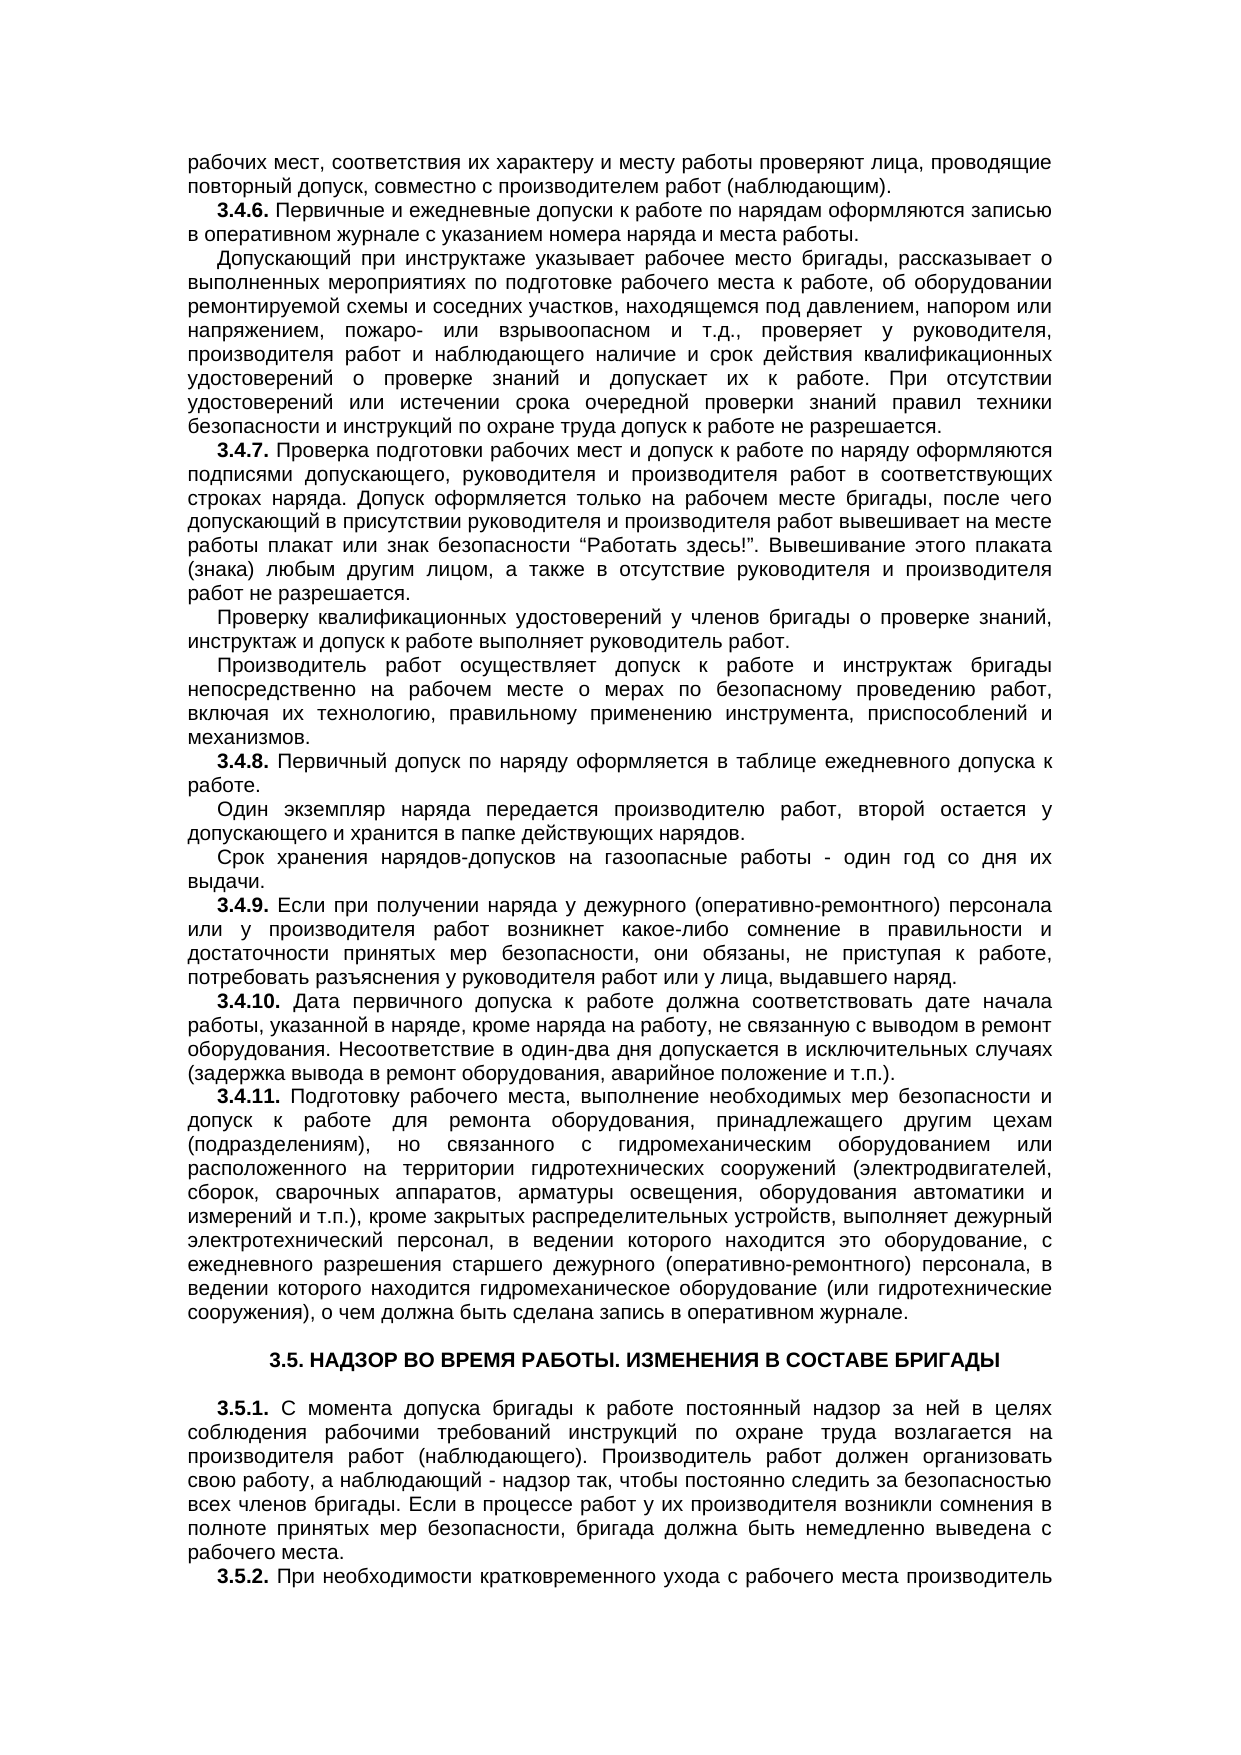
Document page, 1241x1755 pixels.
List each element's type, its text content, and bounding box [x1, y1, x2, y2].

text Проверку квалификационных удостоверений у членов бригады о проверке знаний, инструктаж и допуск к работе выполняет руководитель работ. [187, 605, 1053, 653]
text рабочих мест, соответствия их характеру и месту работы проверяют лица, проводящие повторный допуск, совместно с производителем работ (наблюдающим). [187, 150, 1053, 198]
text 3.4.6. Первичные и ежедневные допуски к работе по нарядам оформляются записью в оперативном журнале с указанием номера наряда и места работы. [187, 198, 1053, 246]
text 3.4.11. Подготовку рабочего места, выполнение необходимых мер безопасности и допуск к работе для ремонта оборудования, принадлежащего другим цехам (подразделениям), но связанного с гидромеханическим оборудованием или расположенного на территории гидротехнических сооружений (электродвигателей, сборок, сварочных аппаратов, арматуры освещения, оборудования автоматики и измерений и т.п.), кроме закрытых распределительных устройств, выполняет дежурный электротехнический персонал, в ведении которого находится это оборудование, с ежедневного разрешения старшего дежурного (оперативно-ремонтного) персонала, в ведении которого находится гидромеханическое оборудование (или гидротехнические сооружения), о чем должна быть сделана запись в оперативном журнале. [187, 1084, 1053, 1324]
text 3.4.8. Первичный допуск по наряду оформляется в таблице ежедневного допуска к работе. [187, 749, 1053, 797]
text 3.5. НАДЗОР ВО ВРЕМЯ РАБОТЫ. ИЗМЕНЕНИЯ В СОСТАВЕ БРИГАДЫ [187, 1348, 1053, 1372]
text 3.4.10. Дата первичного допуска к работе должна соответствовать дате начала работы, указанной в наряде, кроме наряда на работу, не связанную с выводом в ремонт оборудования. Несоответствие в один-два дня допускается в исключительных случаях (задержка вывода в ремонт оборудования, аварийное положение и т.п.). [187, 988, 1053, 1084]
text 3.5.2. При необходимости кратковременного ухода с рабочего места производитель [187, 1563, 1053, 1587]
text Срок хранения нарядов-допусков на газоопасные работы - один год со дня их выдачи. [187, 845, 1053, 893]
text 3.4.9. Если при получении наряда у дежурного (оперативно-ремонтного) персонала или у производителя работ возникнет какое-либо сомнение в правильности и достаточности принятых мер безопасности, они обязаны, не приступая к работе, потребовать разъяснения у руководителя работ или у лица, выдавшего наряд. [187, 893, 1053, 988]
text 3.4.7. Проверка подготовки рабочих мест и допуск к работе по наряду оформляются подписями допускающего, руководителя и производителя работ в соответствующих строках наряда. Допуск оформляется только на рабочем месте бригады, после чего допускающий в присутствии руководителя и производителя работ вывешивает на месте работы плакат или знак безопасности “Работать здесь!”. Вывешивание этого плаката (знака) любым другим лицом, а также в отсутствие руководителя и производителя работ не разрешается. [187, 437, 1053, 605]
text Один экземпляр наряда передается производителю работ, второй остается у допускающего и хранится в папке действующих нарядов. [187, 797, 1053, 845]
text Допускающий при инструктаже указывает рабочее место бригады, рассказывает о выполненных мероприятиях по подготовке рабочего места к работе, об оборудовании ремонтируемой схемы и соседних участков, находящемся под давлением, напором или напряжением, пожаро- или взрывоопасном и т.д., проверяет у руководителя, производителя работ и наблюдающего наличие и срок действия квалификационных удостоверений о проверке знаний и допускает их к работе. При отсутствии удостоверений или истечении срока очередной проверки знаний правил техники безопасности и инструкций по охране труда допуск к работе не разрешается. [187, 246, 1053, 437]
text Производитель работ осуществляет допуск к работе и инструктаж бригады непосредственно на рабочем месте о мерах по безопасному проведению работ, включая их технологию, правильному применению инструмента, приспособлений и механизмов. [187, 653, 1053, 749]
text 3.5.1. С момента допуска бригады к работе постоянный надзор за ней в целях соблюдения рабочими требований инструкций по охране труда возлагается на производителя работ (наблюдающего). Производитель работ должен организовать свою работу, а наблюдающий - надзор так, чтобы постоянно следить за безопасностью всех членов бригады. Если в процессе работ у их производителя возникли сомнения в полноте принятых мер безопасности, бригада должна быть немедленно выведена с рабочего места. [187, 1396, 1053, 1563]
